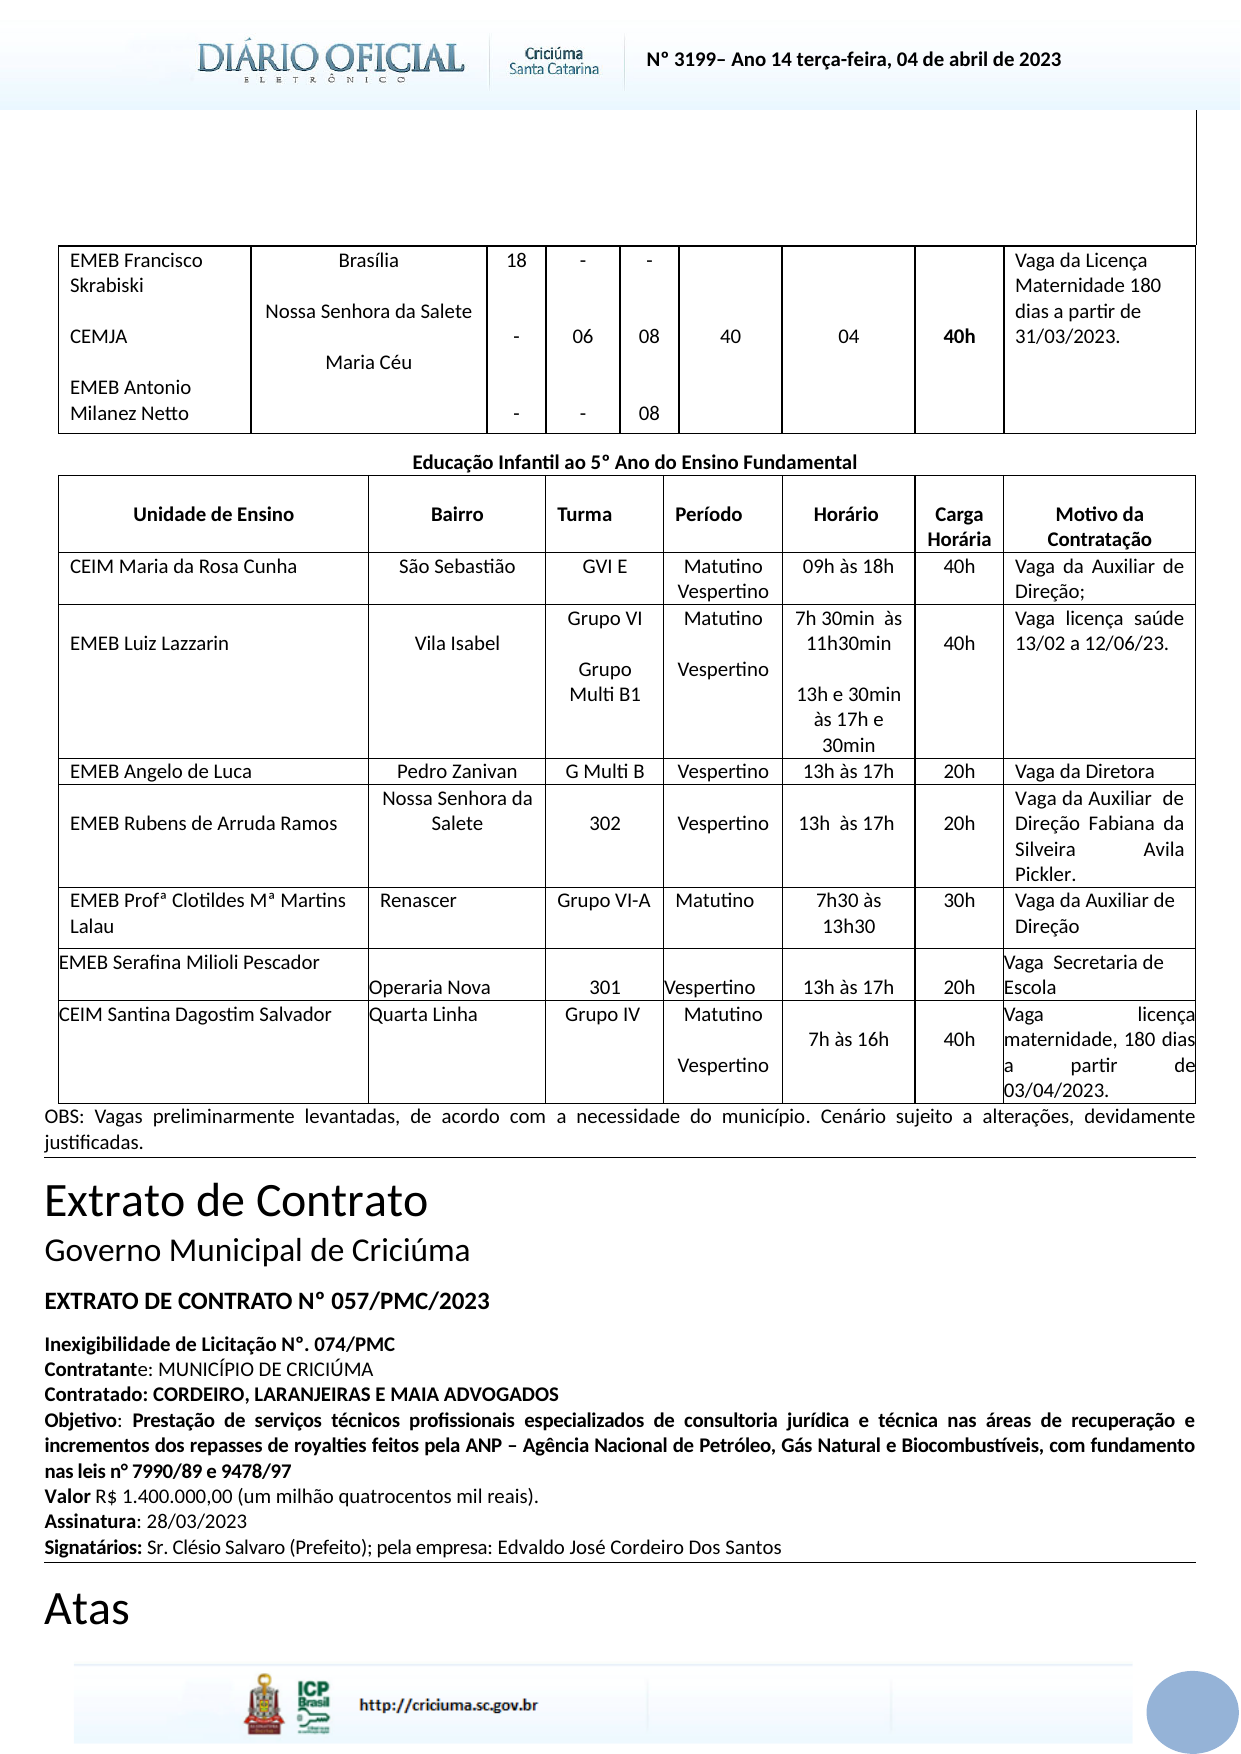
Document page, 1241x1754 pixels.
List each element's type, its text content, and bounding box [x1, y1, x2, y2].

table_cell - 06 - [547, 247, 619, 433]
table_cell Quarta Linha [369, 1001, 545, 1103]
table_header Motivo da Contratação [1004, 476, 1195, 552]
table_cell 20h [916, 949, 1003, 1000]
table_cell 40h [916, 605, 1003, 757]
table_cell Matutino Vespertino [664, 553, 782, 604]
table_cell 40 [680, 247, 781, 433]
table_cell CEIM Maria da Rosa Cunha [59, 553, 368, 604]
table_cell Pedro Zanivan [369, 759, 545, 784]
table_cell Vespertino [664, 949, 782, 1000]
table_cell 7h30 às 13h30 [783, 888, 914, 948]
table_cell Vaga Secretaria de Escola [1004, 949, 1195, 1000]
table_header Unidade de Ensino [59, 476, 368, 552]
table_cell Operaria Nova [369, 949, 545, 1000]
table_cell 302 [546, 785, 663, 887]
table_cell Vaga da Diretora [1004, 759, 1195, 784]
text Valor R$ 1.400.000,00 (um milhão quatrocentos mil reais). [44, 1483, 1196, 1509]
table_cell Vaga da Auxiliar de Direção Fabiana da Silveira Avila Pickler. [1004, 785, 1195, 887]
table_cell EMEB Luiz Lazzarin [59, 605, 368, 757]
table_cell Renascer [369, 888, 545, 948]
text EXTRATO DE CONTRATO Nº 057/PMC/2023 [44, 1285, 1196, 1315]
table_cell EMEB Francisco Skrabiski CEMJA EMEB Antonio Milanez Netto [59, 247, 250, 433]
table_cell Vespertino [664, 759, 782, 784]
table_cell Vaga licença maternidade, 180 dias a partir de 03/04/2023. [1004, 1001, 1195, 1103]
table_cell 09h às 18h [783, 553, 914, 604]
text OBS: Vagas preliminarmente levantadas, de acordo com a necessidade do município. Cenário sujeito a alterações, devidamente justificadas. [44, 1104, 1196, 1157]
table_cell Grupo VI Grupo Multi B1 [546, 605, 663, 757]
table_cell São Sebastião [369, 553, 545, 604]
table_cell EMEB Profª Clotildes Mª Martins Lalau [59, 888, 368, 948]
table_cell 04 [783, 247, 914, 433]
text Contratante: MUNICÍPIO DE CRICIÚMA [44, 1356, 1196, 1382]
text Signatários: Sr. Clésio Salvaro (Prefeito); pela empresa: Edvaldo José Cordeiro Dos Santos [44, 1534, 1196, 1562]
table_cell 13h às 17h [783, 785, 914, 887]
table_cell Vaga licença saúde 13/02 a 12/06/23. [1004, 605, 1195, 757]
table_cell Grupo VI-A [546, 888, 663, 948]
table_header Bairro [369, 476, 545, 552]
text Contratado: CORDEIRO, LARANJEIRAS E MAIA ADVOGADOS [44, 1382, 1196, 1407]
text Atas [44, 1578, 1196, 1636]
table_cell Nossa Senhora da Salete [369, 785, 545, 887]
table_cell 7h 30min às 11h30min 13h e 30min às 17h e 30min [783, 605, 914, 757]
table_cell Matutino [664, 888, 782, 948]
table_cell CEIM Santina Dagostim Salvador [59, 1001, 368, 1103]
text Inexigibilidade de Licitação Nº. 074/PMC [44, 1331, 1196, 1356]
table_cell GVI E [546, 553, 663, 604]
table_cell Vespertino [664, 785, 782, 887]
table_cell 20h [916, 759, 1003, 784]
table_cell 13h às 17h [783, 949, 914, 1000]
table_cell Brasília Nossa Senhora da Salete Maria Céu [252, 247, 486, 433]
table_cell Vaga da Auxiliar de Direção; [1004, 553, 1195, 604]
table_cell 301 [546, 949, 663, 1000]
table_cell 13h às 17h [783, 759, 914, 784]
table_cell EMEB Angelo de Luca [59, 759, 368, 784]
table_cell 40h [916, 247, 1003, 433]
table_cell 40h [916, 553, 1003, 604]
table_header Período [664, 476, 782, 552]
table_cell Vaga da Auxiliar de Direção [1004, 888, 1195, 948]
table_cell EMEB Rubens de Arruda Ramos [59, 785, 368, 887]
table_cell Matutino Vespertino [664, 1001, 782, 1103]
table_cell 18 - - [488, 247, 545, 433]
table_cell G Multi B [546, 759, 663, 784]
table_cell 40h [916, 1001, 1003, 1103]
text Assinatura: 28/03/2023 [44, 1509, 1196, 1534]
table_cell 20h [916, 785, 1003, 887]
text Objetivo: Prestação de serviços técnicos profissionais especializados de consultoria jurídica e técnica nas áreas de recuperação e incrementos dos repasses de royalties feitos pela ANP – Agência Nacional de Petróleo, Gás Natural e Biocombustíveis, com fundamento nas leis n° 7990/89 e 9478/97 [44, 1407, 1196, 1483]
table_cell 7h às 16h [783, 1001, 914, 1103]
table_cell EMEB Serafina Milioli Pescador [59, 949, 368, 1000]
table_cell Vila Isabel [369, 605, 545, 757]
table_cell - 08 08 [621, 247, 678, 433]
table_header Turma [546, 476, 663, 552]
text Educação Infantil ao 5º Ano do Ensino Fundamental [74, 449, 1196, 475]
table_cell Matutino Vespertino [664, 605, 782, 757]
table_cell Vaga da Licença Maternidade 180 dias a partir de 31/03/2023. [1005, 247, 1195, 433]
table_header Carga Horária [916, 476, 1003, 552]
text Governo Municipal de Criciúma [44, 1229, 1196, 1269]
text Extrato de Contrato [44, 1170, 1196, 1229]
table_cell 30h [916, 888, 1003, 948]
table_header Horário [783, 476, 914, 552]
table_cell Grupo IV [546, 1001, 663, 1103]
